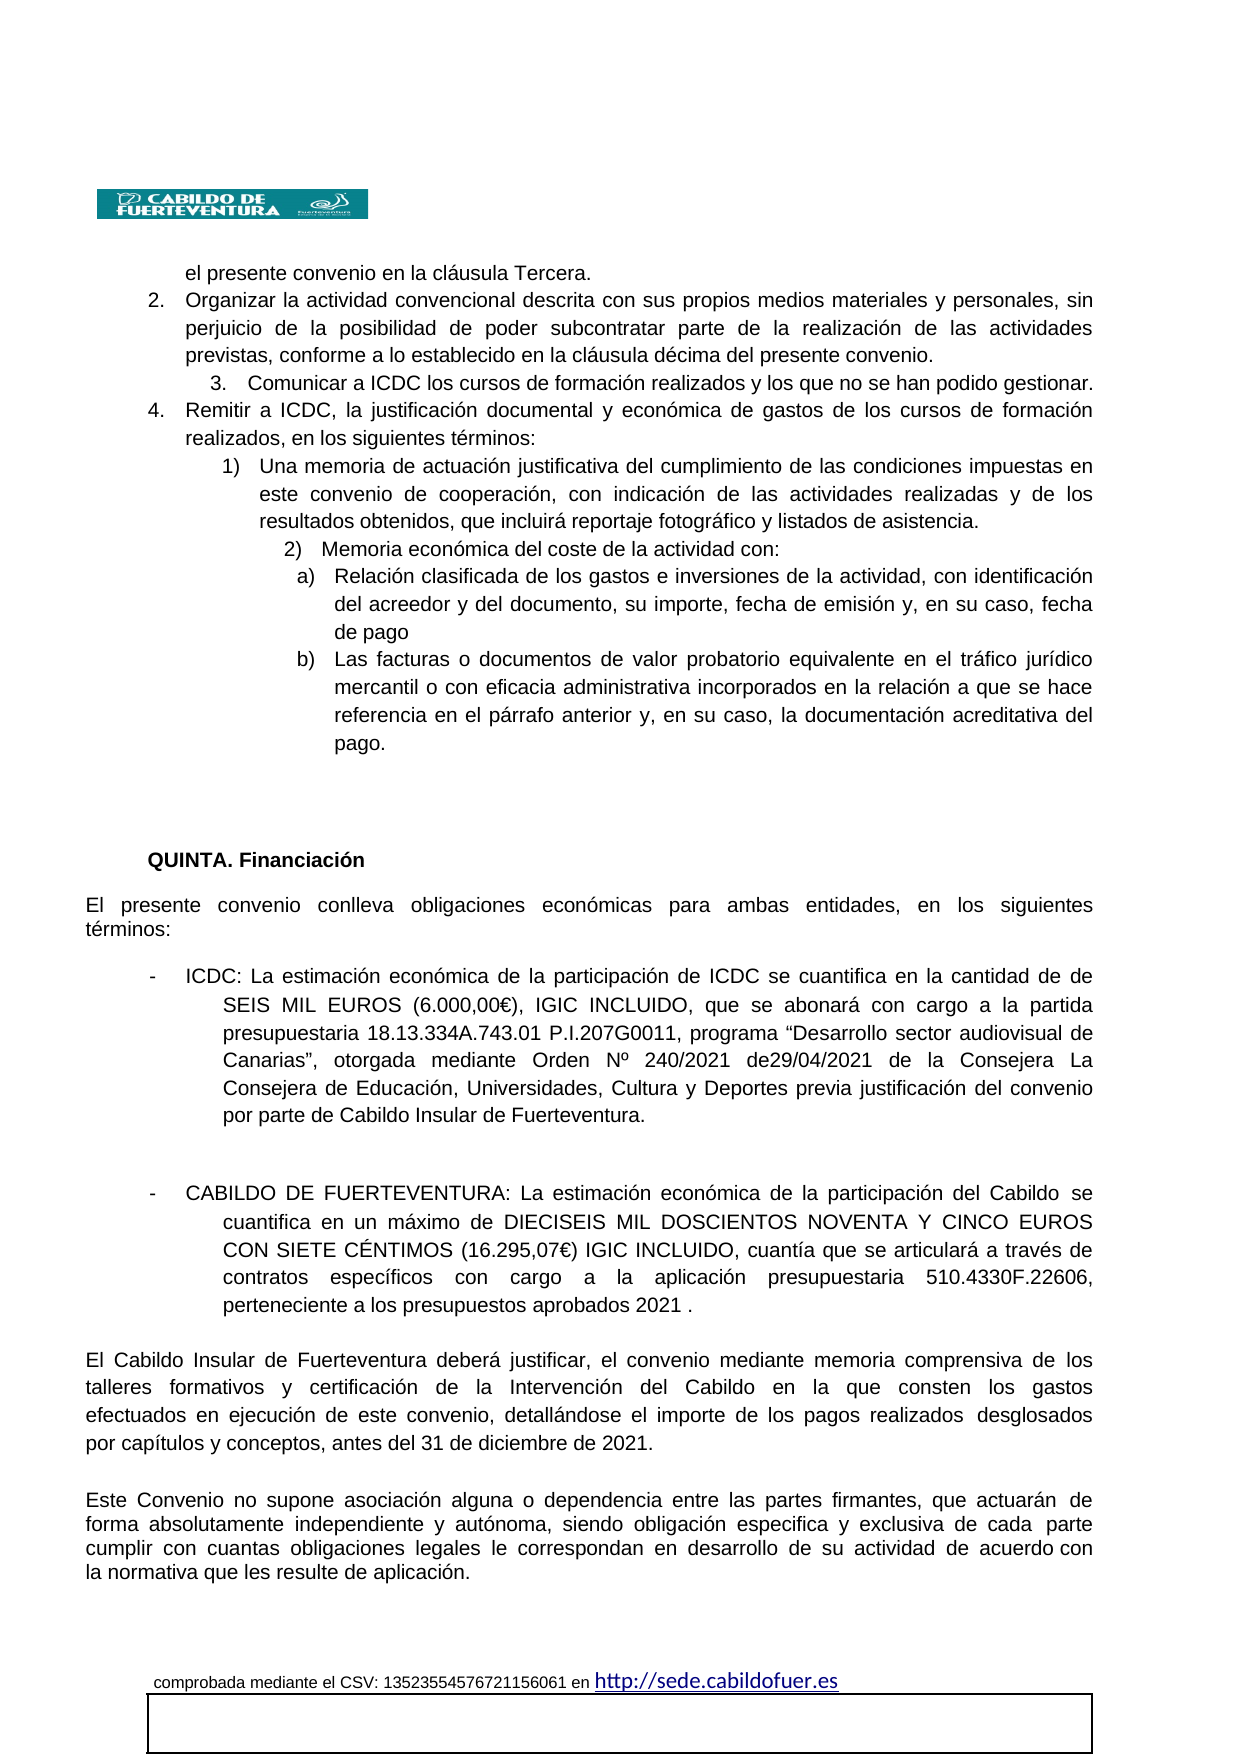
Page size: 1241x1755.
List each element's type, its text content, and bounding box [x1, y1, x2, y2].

text El Cabildo Insular de Fuerteventura deberá justificar, el convenio mediante memoria comprensiva de los talleres formativos y certificación de la Intervención del Cabildo en la que consten los gastos efectuados en ejecución de este convenio, detallándose el importe de los pagos realizados desglosados por capítulos y conceptos, antes del 31 de diciembre de 2021. [85, 1347, 1093, 1454]
text El presente convenio conlleva obligaciones económicas para ambas entidades, en los siguientes términos: [85, 892, 1093, 941]
text el presente convenio en la cláusula Tercera. [185, 260, 1107, 284]
list Comunicar a ICDC los cursos de formación realizados y los que no se han podido gestionar. [210, 371, 1107, 395]
list CABILDO DE FUERTEVENTURA: La estimación económica de la participación del Cabildo se cuantifica en un máximo de DIECISEIS MIL DOSCIENTOS NOVENTA Y CINCO EUROS CON SIETE CÉNTIMOS (16.295,07€) IGIC INCLUIDO, cuantía que se articulará a través de contratos específicos con cargo a la aplicación presupuestaria 510.4330F.22606, perteneciente a los presupuestos aprobados 2021 . [149, 1178, 1093, 1316]
subtitle QUINTA. Financiación [147, 847, 1107, 871]
text Este Convenio no supone asociación alguna o dependencia entre las partes firmantes, que actuarán de forma absolutamente independiente y autónoma, siendo obligación especifica y exclusiva de cada parte cumplir con cuantas obligaciones legales le correspondan en desarrollo de su actividad de acuerdo con la normativa que les resulte de aplicación. [85, 1487, 1093, 1584]
picture [97, 189, 369, 219]
list Relación clasificada de los gastos e inversiones de la actividad, con identificación del acreedor y del documento, su importe, fecha de emisión y, en su caso, fecha de pago [297, 564, 1093, 643]
list Memoria económica del coste de la actividad con: [284, 537, 1107, 561]
list ICDC: La estimación económica de la participación de ICDC se cuantifica en la cantidad de de SEIS MIL EUROS (6.000,00€), IGIC INCLUIDO, que se abonará con cargo a la partida presupuestaria 18.13.334A.743.01 P.I.207G0011, programa “Desarrollo sector audiovisual de Canarias”, otorgada mediante Orden Nº 240/2021 de29/04/2021 de la Consejera La Consejera de Educación, Universidades, Cultura y Deportes previa justificación del convenio por parte de Cabildo Insular de Fuerteventura. [149, 961, 1093, 1127]
list Remitir a ICDC, la justificación documental y económica de gastos de los cursos de formación realizados, en los siguientes términos: [148, 398, 1093, 450]
list Organizar la actividad convencional descrita con sus propios medios materiales y personales, sin perjuicio de la posibilidad de poder subcontratar parte de la realización de las actividades previstas, conforme a lo establecido en la cláusula décima del presente convenio. [148, 288, 1093, 367]
list Una memoria de actuación justificativa del cumplimiento de las condiciones impuestas en este convenio de cooperación, con indicación de las actividades realizadas y de los resultados obtenidos, que incluirá reportaje fotográfico y listados de asistencia. [222, 454, 1093, 533]
list Las facturas o documentos de valor probatorio equivalente en el tráfico jurídico mercantil o con eficacia administrativa incorporados en la relación a que se hace referencia en el párrafo anterior y, en su caso, la documentación acreditativa del pago. [297, 647, 1093, 754]
